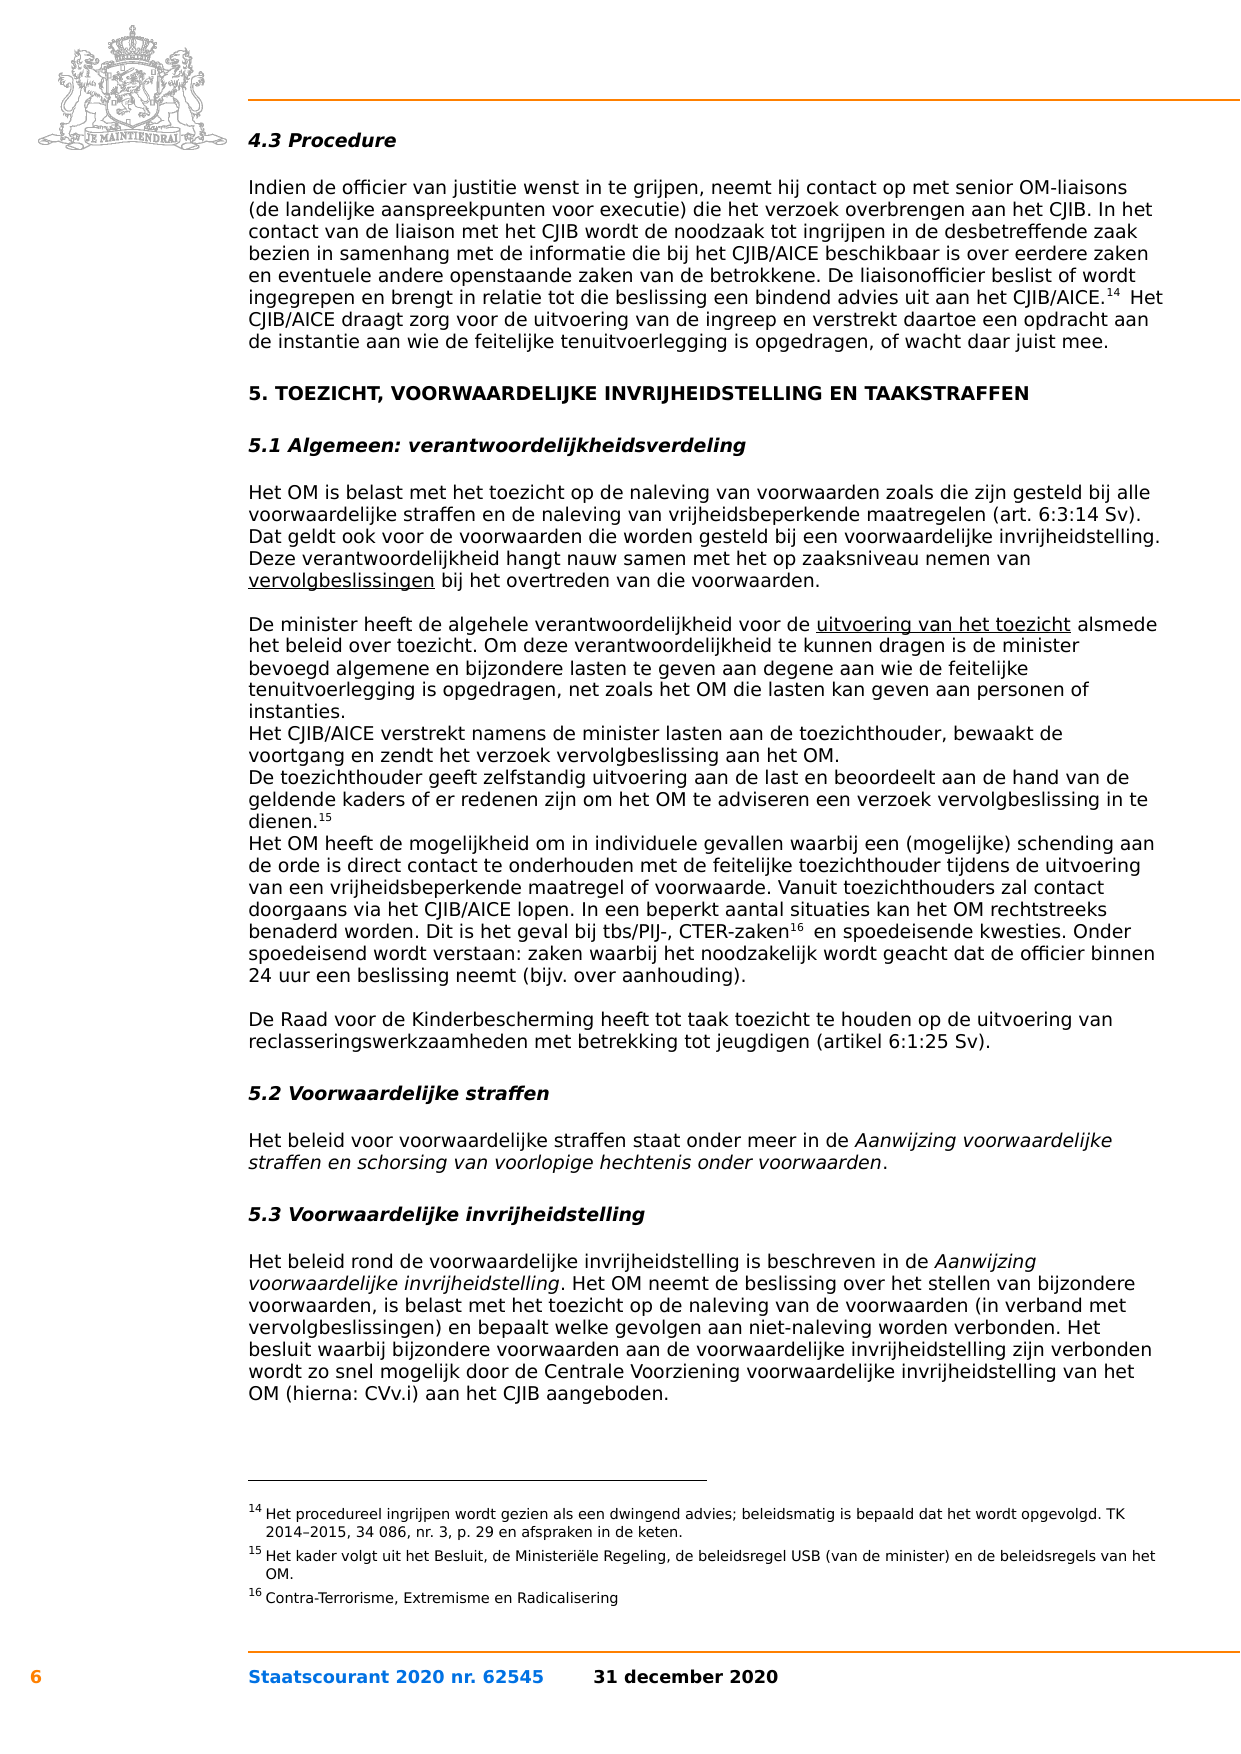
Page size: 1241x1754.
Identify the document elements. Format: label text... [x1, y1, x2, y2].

subtitle 5. TOEZICHT, VOORWAARDELIJKE INVRIJHEIDSTELLING EN TAAKSTRAFFEN [248, 383, 1163, 405]
text Het procedureel ingrijpen wordt gezien als een dwingend advies; beleidsmatig is bepaald dat het wordt opgevolgd. TK 2014–2015, 34 086, nr. 3, p. 29 en afspraken in de keten. [248, 1502, 1163, 1541]
text Het OM is belast met het toezicht op de naleving van voorwaarden zoals die zijn gesteld bij alle voorwaardelijke straffen en de naleving van vrijheidsbeperkende maatregelen (art. 6:3:14 Sv). Dat geldt ook voor de voorwaarden die worden gesteld bij een voorwaardelijke invrijheidstelling. Deze verantwoordelijkheid hangt nauw samen met het op zaaksniveau nemen van vervolgbeslissingen bij het overtreden van die voorwaarden. [248, 482, 1163, 592]
text Het kader volgt uit het Besluit, de Ministeriële Regeling, de beleidsregel USB (van de minister) en de beleidsregels van het OM. [248, 1544, 1163, 1583]
text Het beleid voor voorwaardelijke straffen staat onder meer in de Aanwijzing voorwaardelijke straffen en schorsing van voorlopige hechtenis onder voorwaarden. [248, 1130, 1163, 1174]
subtitle 4.3 Procedure [248, 130, 1163, 152]
text Indien de officier van justitie wenst in te grijpen, neemt hij contact op met senior OM-liaisons (de landelijke aanspreekpunten voor executie) die het verzoek overbrengen aan het CJIB. In het contact van de liaison met het CJIB wordt de noodzaak tot ingrijpen in de desbetreffende zaak bezien in samenhang met de informatie die bij het CJIB/AICE beschikbaar is over eerdere zaken en eventuele andere openstaande zaken van de betrokkene. De liaisonofficier beslist of wordt ingegrepen en brengt in relatie tot die beslissing een bindend advies uit aan het CJIB/AICE. Het CJIB/AICE draagt zorg voor de uitvoering van de ingreep en verstrekt daartoe een opdracht aan de instantie aan wie de feitelijke tenuitvoerlegging is opgedragen, of wacht daar juist mee. [248, 177, 1163, 353]
text Het CJIB/AICE verstrekt namens de minister lasten aan de toezichthouder, bewaakt de voortgang en zendt het verzoek vervolgbeslissing aan het OM. [248, 723, 1163, 767]
subtitle 5.1 Algemeen: verantwoordelijkheidsverdeling [248, 435, 1163, 457]
text Contra-Terrorisme, Extremisme en Radicalisering [248, 1586, 1163, 1608]
text Het OM heeft de mogelijkheid om in individuele gevallen waarbij een (mogelijke) schending aan de orde is direct contact te onderhouden met de feitelijke toezichthouder tijdens de uitvoering van een vrijheidsbeperkende maatregel of voorwaarde. Vanuit toezichthouders zal contact doorgaans via het CJIB/AICE lopen. In een beperkt aantal situaties kan het OM rechtstreeks benaderd worden. Dit is het geval bij tbs/PIJ-, CTER-zaken en spoedeisende kwesties. Onder spoedeisend wordt verstaan: zaken waarbij het noodzakelijk wordt geacht dat de officier binnen 24 uur een beslissing neemt (bijv. over aanhouding). [248, 833, 1163, 987]
subtitle 5.2 Voorwaardelijke straffen [248, 1083, 1163, 1105]
subtitle 5.3 Voorwaardelijke invrijheidstelling [248, 1204, 1163, 1226]
picture [38, 25, 227, 150]
text Het beleid rond de voorwaardelijke invrijheidstelling is beschreven in de Aanwijzing voorwaardelijke invrijheidstelling. Het OM neemt de beslissing over het stellen van bijzondere voorwaarden, is belast met het toezicht op de naleving van de voorwaarden (in verband met vervolgbeslissingen) en bepaalt welke gevolgen aan niet-naleving worden verbonden. Het besluit waarbij bijzondere voorwaarden aan de voorwaardelijke invrijheidstelling zijn verbonden wordt zo snel mogelijk door de Centrale Voorziening voorwaardelijke invrijheidstelling van het OM (hierna: CVv.i) aan het CJIB aangeboden. [248, 1251, 1163, 1405]
text De Raad voor de Kinderbescherming heeft tot taak toezicht te houden op de uitvoering van reclasseringswerkzaamheden met betrekking tot jeugdigen (artikel 6:1:25 Sv). [248, 1009, 1163, 1053]
text De minister heeft de algehele verantwoordelijkheid voor de uitvoering van het toezicht alsmede het beleid over toezicht. Om deze verantwoordelijkheid te kunnen dragen is de minister bevoegd algemene en bijzondere lasten te geven aan degene aan wie de feitelijke tenuitvoerlegging is opgedragen, net zoals het OM die lasten kan geven aan personen of instanties. [248, 613, 1163, 723]
text De toezichthouder geeft zelfstandig uitvoering aan de last en beoordeelt aan de hand van de geldende kaders of er redenen zijn om het OM te adviseren een verzoek vervolgbeslissing in te dienen. [248, 767, 1163, 833]
